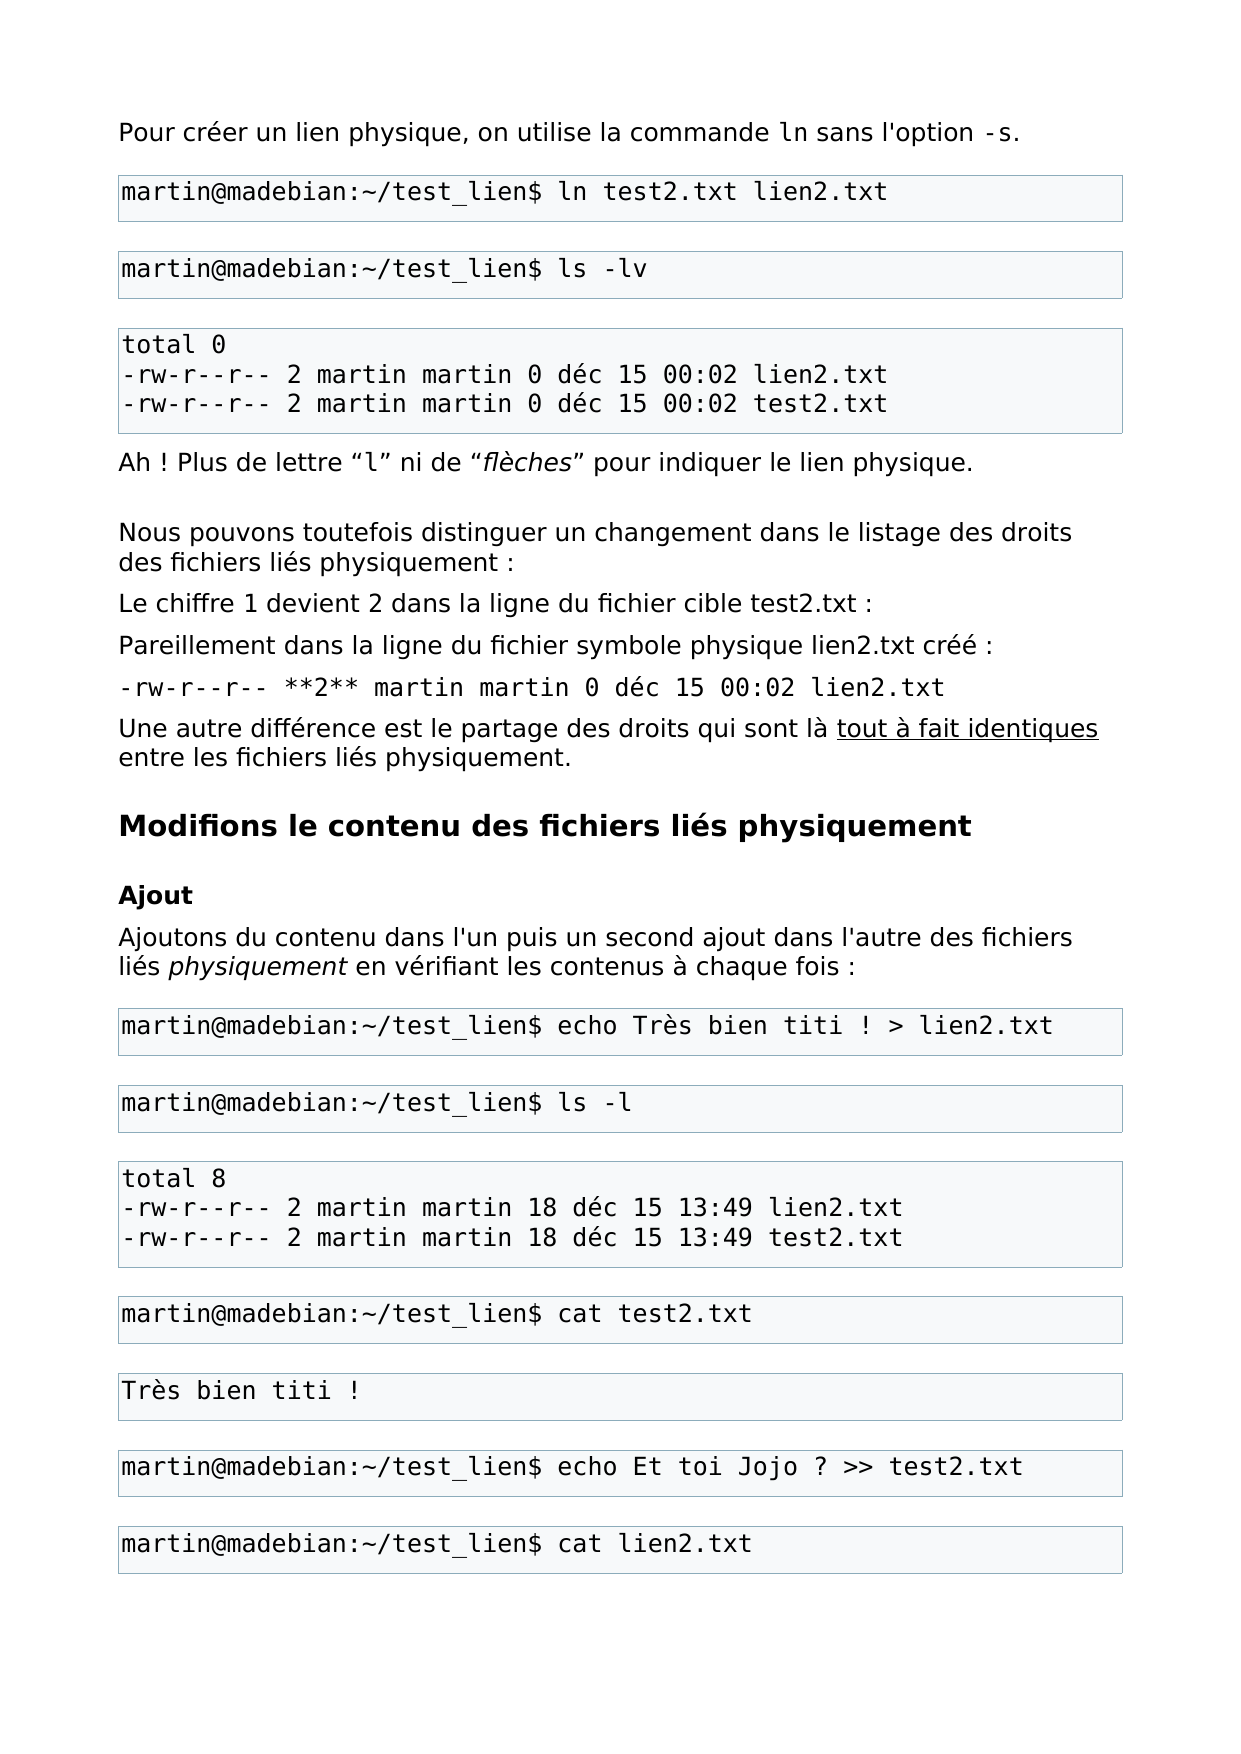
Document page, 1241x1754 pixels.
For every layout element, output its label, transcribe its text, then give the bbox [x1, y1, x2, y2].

text Nous pouvons toutefois distinguer un changement dans le listage des droits des fichiers liés physiquement : [118, 519, 1122, 577]
text Pareillement dans la ligne du fichier symbole physique lien2.txt créé : [118, 631, 1122, 660]
text Ajoutons du contenu dans l'un puis un second ajout dans l'autre des fichiers liés physiquement en vérifiant les contenus à chaque fois : [118, 923, 1122, 981]
text -rw-r--r-- **2** martin martin 0 déc 15 00:02 lien2.txt [118, 673, 1122, 702]
text Le chiffre 1 devient 2 dans la ligne du fichier cible test2.txt : [118, 589, 1122, 619]
table_header martin@madebian:~/test_lien$ cat test2.txt [119, 1297, 1122, 1343]
table_header total 8 -rw-r--r-- 2 martin martin 18 déc 15 13:49 lien2.txt -rw-r--r-- 2 martin martin 18 déc 15 13:49 test2.txt [119, 1162, 1122, 1267]
subtitle Modifions le contenu des fichiers liés physiquement [118, 809, 1122, 843]
table_header martin@madebian:~/test_lien$ ln test2.txt lien2.txt [119, 176, 1122, 221]
table_header martin@madebian:~/test_lien$ ls -lv [119, 252, 1122, 298]
text Pour créer un lien physique, on utilise la commande ln sans l'option -s. [118, 118, 1122, 147]
table_header total 0 -rw-r--r-- 2 martin martin 0 déc 15 00:02 lien2.txt -rw-r--r-- 2 martin martin 0 déc 15 00:02 test2.txt [119, 329, 1122, 433]
table_header martin@madebian:~/test_lien$ echo Très bien titi ! > lien2.txt [119, 1009, 1122, 1055]
table_header Très bien titi ! [119, 1374, 1122, 1420]
table_header martin@madebian:~/test_lien$ cat lien2.txt [119, 1527, 1122, 1573]
table_header martin@madebian:~/test_lien$ ls -l [119, 1086, 1122, 1132]
subtitle Ajout [118, 881, 1122, 910]
text Ah ! Plus de lettre “l” ni de “flèches” pour indiquer le lien physique. [118, 448, 1122, 506]
table_header martin@madebian:~/test_lien$ echo Et toi Jojo ? >> test2.txt [119, 1451, 1122, 1496]
text Une autre différence est le partage des droits qui sont là tout à fait identiques entre les fichiers liés physiquement. [118, 714, 1122, 772]
